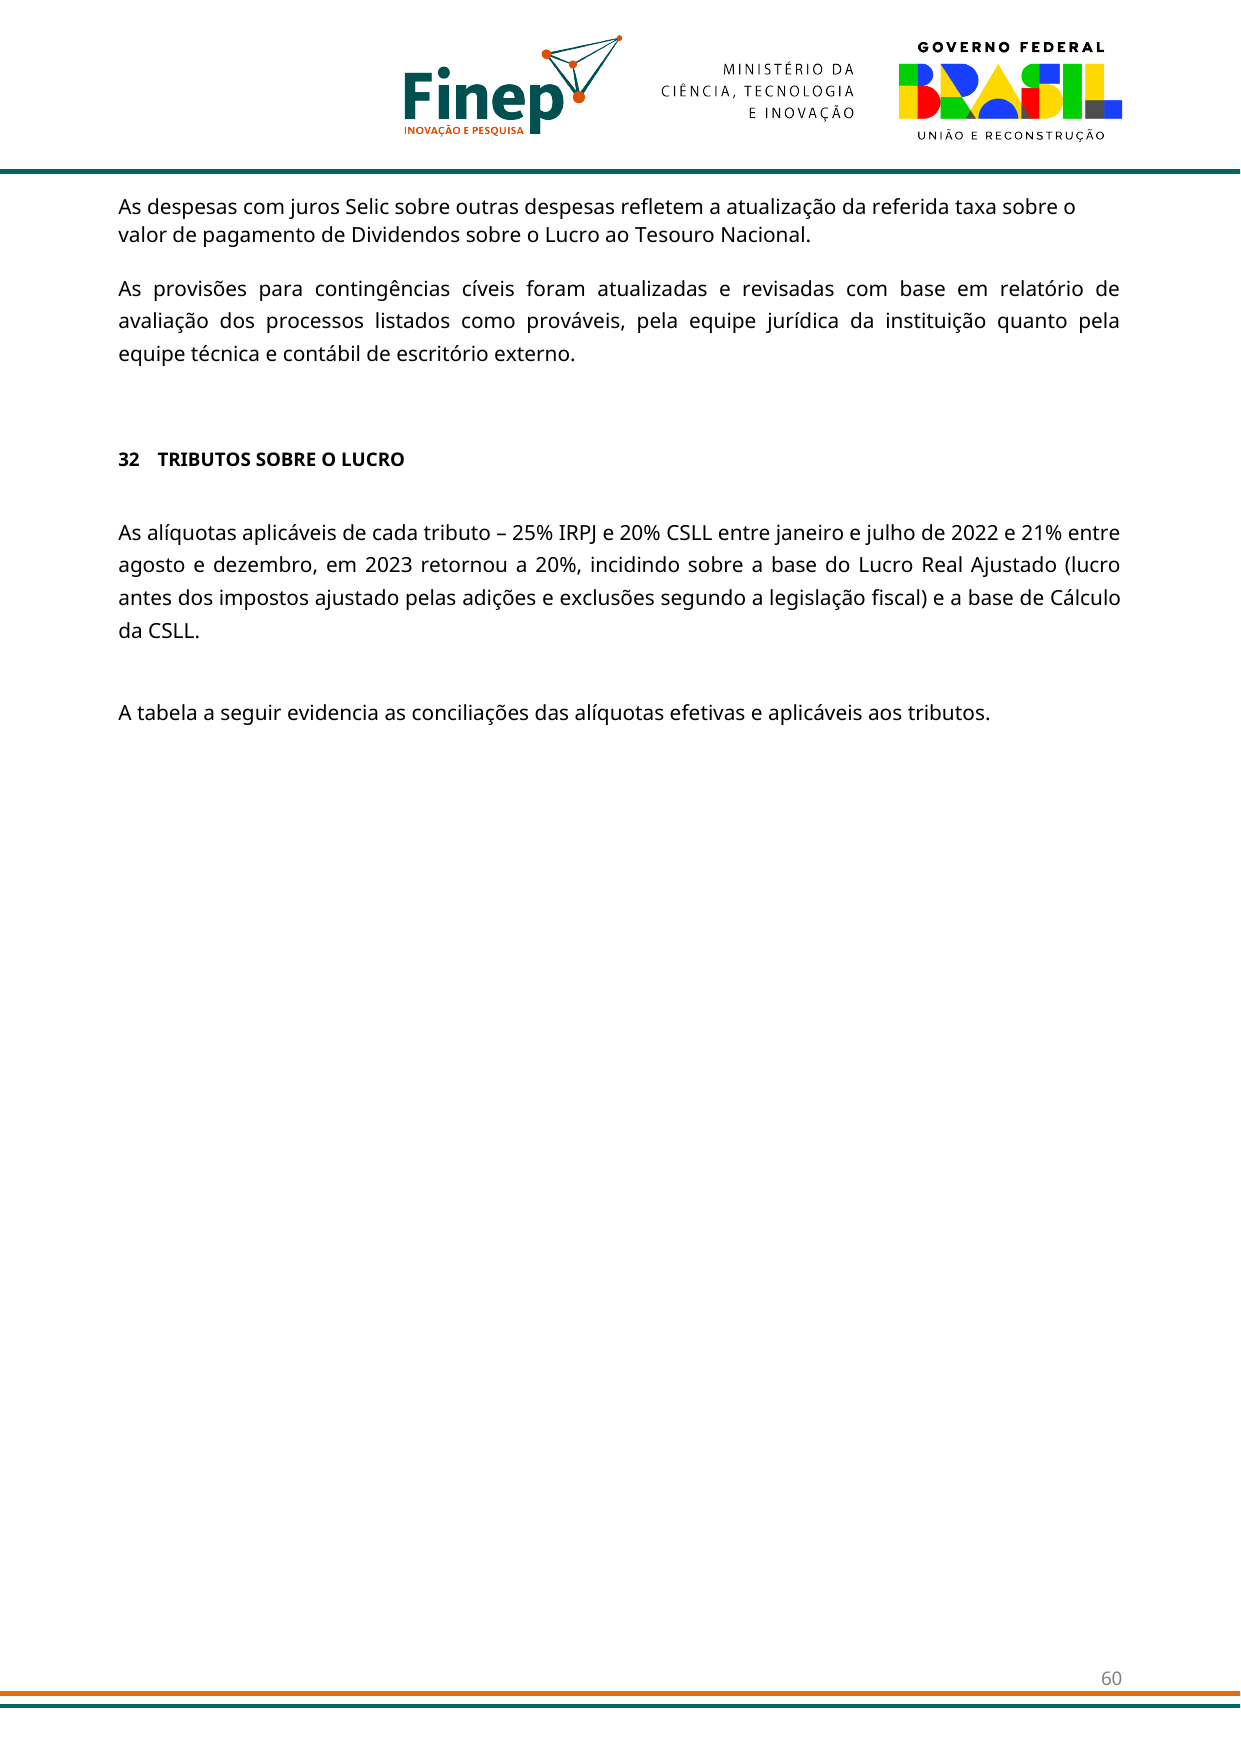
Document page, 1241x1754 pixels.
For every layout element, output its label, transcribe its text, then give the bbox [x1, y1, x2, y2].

text As alíquotas aplicáveis de cada tributo – 25% IRPJ e 20% CSLL entre janeiro e julho de 2022 e 21% entre agosto e dezembro, em 2023 retornou a 20%, incidindo sobre a base do Lucro Real Ajustado (lucro antes dos impostos ajustado pelas adições e exclusões segundo a legislação fiscal) e a base de Cálculo da CSLL. [118, 518, 1122, 644]
text A tabela a seguir evidencia as conciliações das alíquotas efetivas e aplicáveis aos tributos. [118, 698, 1122, 727]
text As provisões para contingências cíveis foram atualizadas e revisadas com base em relatório de avaliação dos processos listados como prováveis, pela equipe jurídica da instituição quanto pela equipe técnica e contábil de escritório externo. [118, 274, 1122, 367]
list Tributos sobre o lucro [118, 447, 1122, 472]
text As despesas com juros Selic sobre outras despesas refletem a atualização da referida taxa sobre o valor de pagamento de Dividendos sobre o Lucro ao Tesouro Nacional. [118, 192, 1122, 249]
